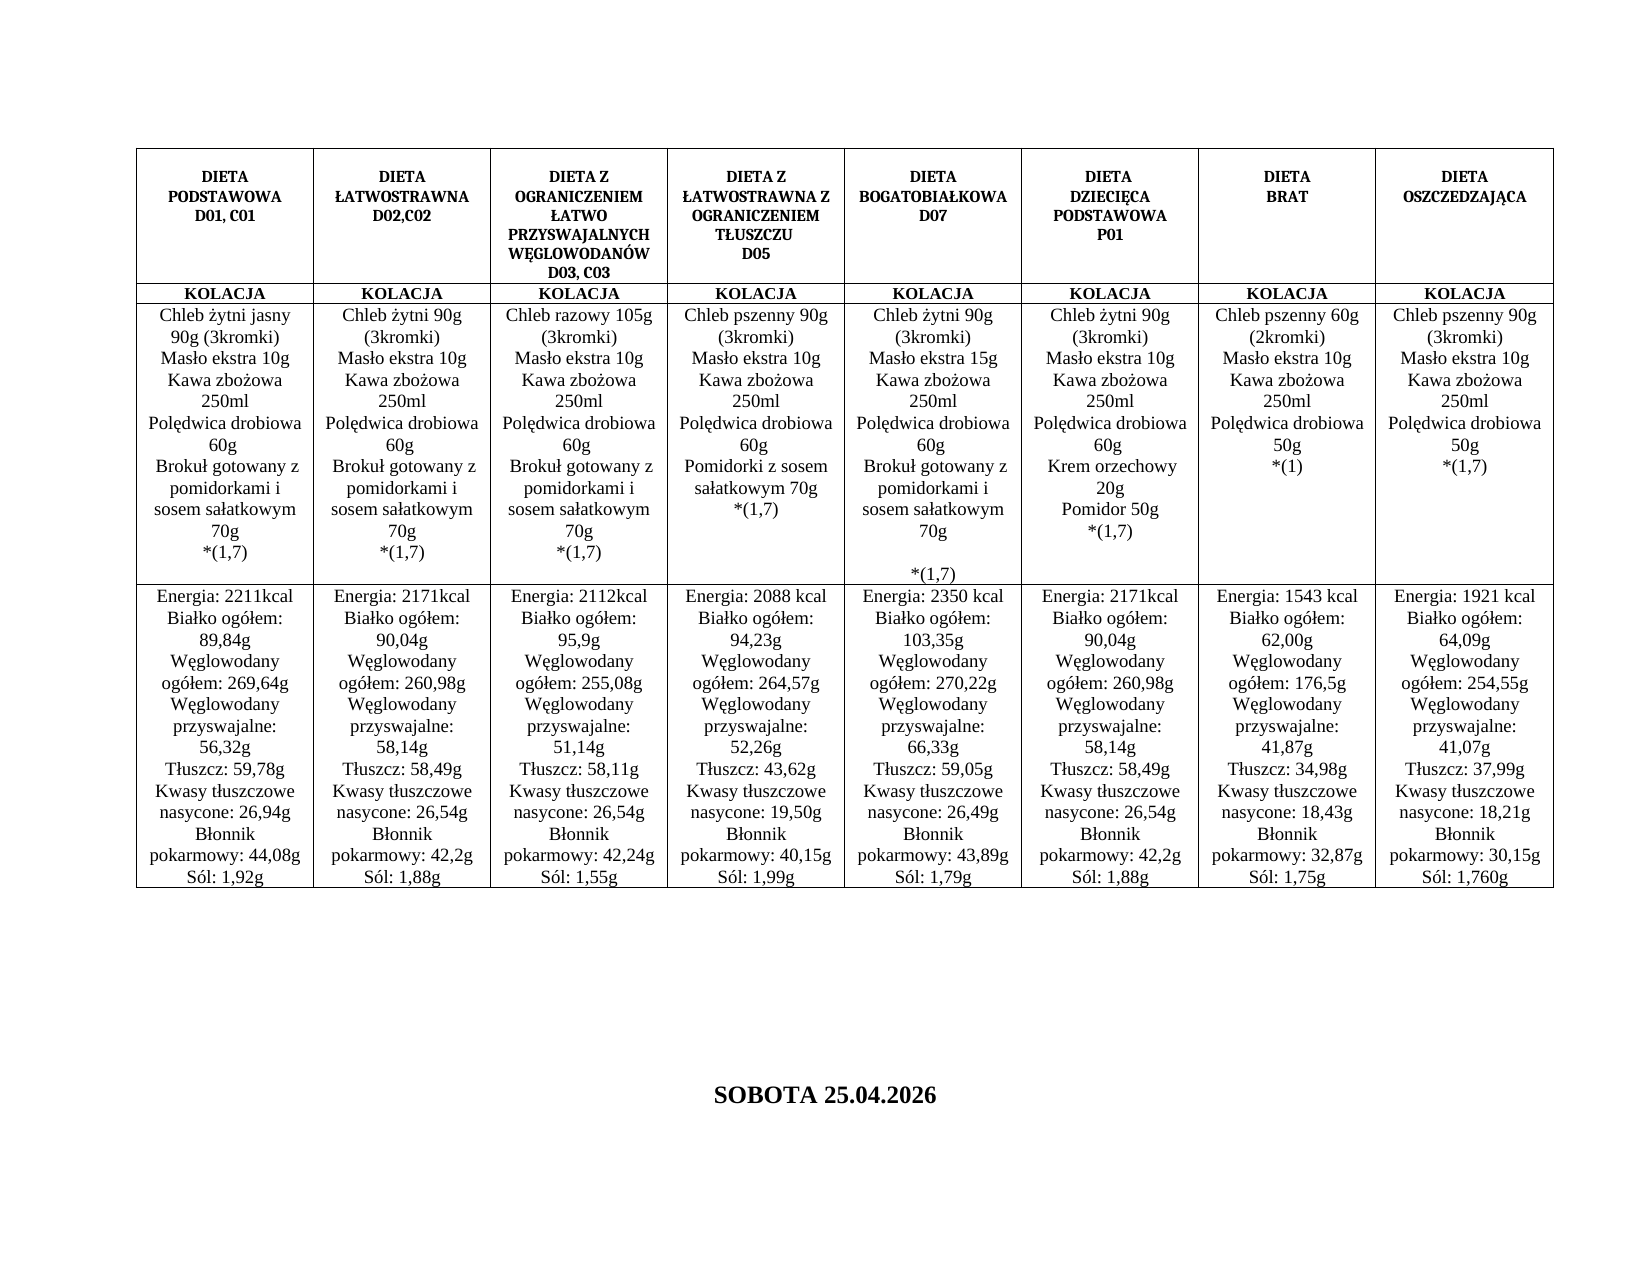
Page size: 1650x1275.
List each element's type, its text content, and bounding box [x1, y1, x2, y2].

table_cell KOLACJA [1364, 284, 1375, 303]
table_cell DIETA BRAT [1199, 149, 1375, 283]
table_cell Chleb żytni 90g (3kromki) Masło ekstra 10g Kawa zbożowa 250ml Polędwica drobiowa 60g Brokuł gotowany z pomidorkami i sosem sałatkowym 70g *(1,7) [314, 304, 490, 584]
table_cell DIETA Z OGRANICZENIEM ŁATWO PRZYSWAJALNYCH WĘGLOWODANÓW D03, C03 [656, 149, 667, 283]
text SOBOTA 25.04.2026 [148, 1080, 1502, 1109]
table_cell DIETA Z OGRANICZENIEM ŁATWO PRZYSWAJALNYCH WĘGLOWODANÓW D03, C03 [491, 149, 502, 283]
table_cell DIETA Z ŁATWOSTRAWNA Z OGRANICZENIEM TŁUSZCZU D05 [833, 149, 844, 283]
table_cell Chleb pszenny 60g (2kromki) Masło ekstra 10g Kawa zbożowa 250ml Polędwica drobiowa 50g *(1) [1199, 304, 1375, 584]
table_cell KOLACJA [479, 284, 490, 303]
table_cell KOLACJA [1199, 284, 1210, 303]
table_cell KOLACJA [1187, 284, 1198, 303]
table_cell KOLACJA [491, 284, 502, 303]
table_cell KOLACJA [302, 284, 313, 303]
table_cell KOLACJA [845, 284, 856, 303]
table_cell KOLACJA [1376, 284, 1387, 303]
table_cell Chleb żytni 90g (3kromki) Masło ekstra 15g Kawa zbożowa 250ml Polędwica drobiowa 60g Brokuł gotowany z pomidorkami i sosem sałatkowym 70g *(1,7) [845, 304, 856, 584]
table_cell Chleb pszenny 90g (3kromki) Masło ekstra 10g Kawa zbożowa 250ml Polędwica drobiowa 60g Pomidorki z sosem sałatkowym 70g *(1,7) [668, 304, 844, 584]
table_cell KOLACJA [1022, 284, 1033, 303]
table_cell DIETA ŁATWOSTRAWNA D02,C02 [314, 149, 490, 283]
table_cell Chleb razowy 105g (3kromki) Masło ekstra 10g Kawa zbożowa 250ml Polędwica drobiowa 60g Brokuł gotowany z pomidorkami i sosem sałatkowym 70g *(1,7) [491, 304, 667, 584]
table_cell KOLACJA [314, 284, 325, 303]
table_cell DIETA OSZCZEDZAJĄCA [1376, 149, 1553, 283]
table_cell KOLACJA [1543, 284, 1553, 303]
table_cell KOLACJA [833, 284, 844, 303]
table_cell KOLACJA [668, 284, 679, 303]
table_cell DIETA BOGATOBIAŁKOWA D07 [845, 149, 1021, 283]
table_cell DIETA PODSTAWOWA D01, C01 [137, 149, 313, 283]
table_cell KOLACJA [1010, 284, 1021, 303]
table_cell KOLACJA [137, 284, 148, 303]
table_cell DIETA Z ŁATWOSTRAWNA Z OGRANICZENIEM TŁUSZCZU D05 [668, 149, 679, 283]
table_cell KOLACJA [656, 284, 667, 303]
table_cell DIETA DZIECIĘCA PODSTAWOWA P01 [1022, 149, 1198, 283]
table_cell Chleb żytni jasny 90g (3kromki) Masło ekstra 10g Kawa zbożowa 250ml Polędwica drobiowa 60g Brokuł gotowany z pomidorkami i sosem sałatkowym 70g *(1,7) [137, 304, 313, 584]
table_cell Chleb żytni 90g (3kromki) Masło ekstra 15g Kawa zbożowa 250ml Polędwica drobiowa 60g Brokuł gotowany z pomidorkami i sosem sałatkowym 70g *(1,7) [1010, 304, 1021, 584]
table_cell Chleb żytni 90g (3kromki) Masło ekstra 10g Kawa zbożowa 250ml Polędwica drobiowa 60g Krem orzechowy 20g Pomidor 50g *(1,7) [1022, 304, 1198, 584]
table_cell Chleb pszenny 90g (3kromki) Masło ekstra 10g Kawa zbożowa 250ml Polędwica drobiowa 50g *(1,7) [1376, 304, 1553, 584]
